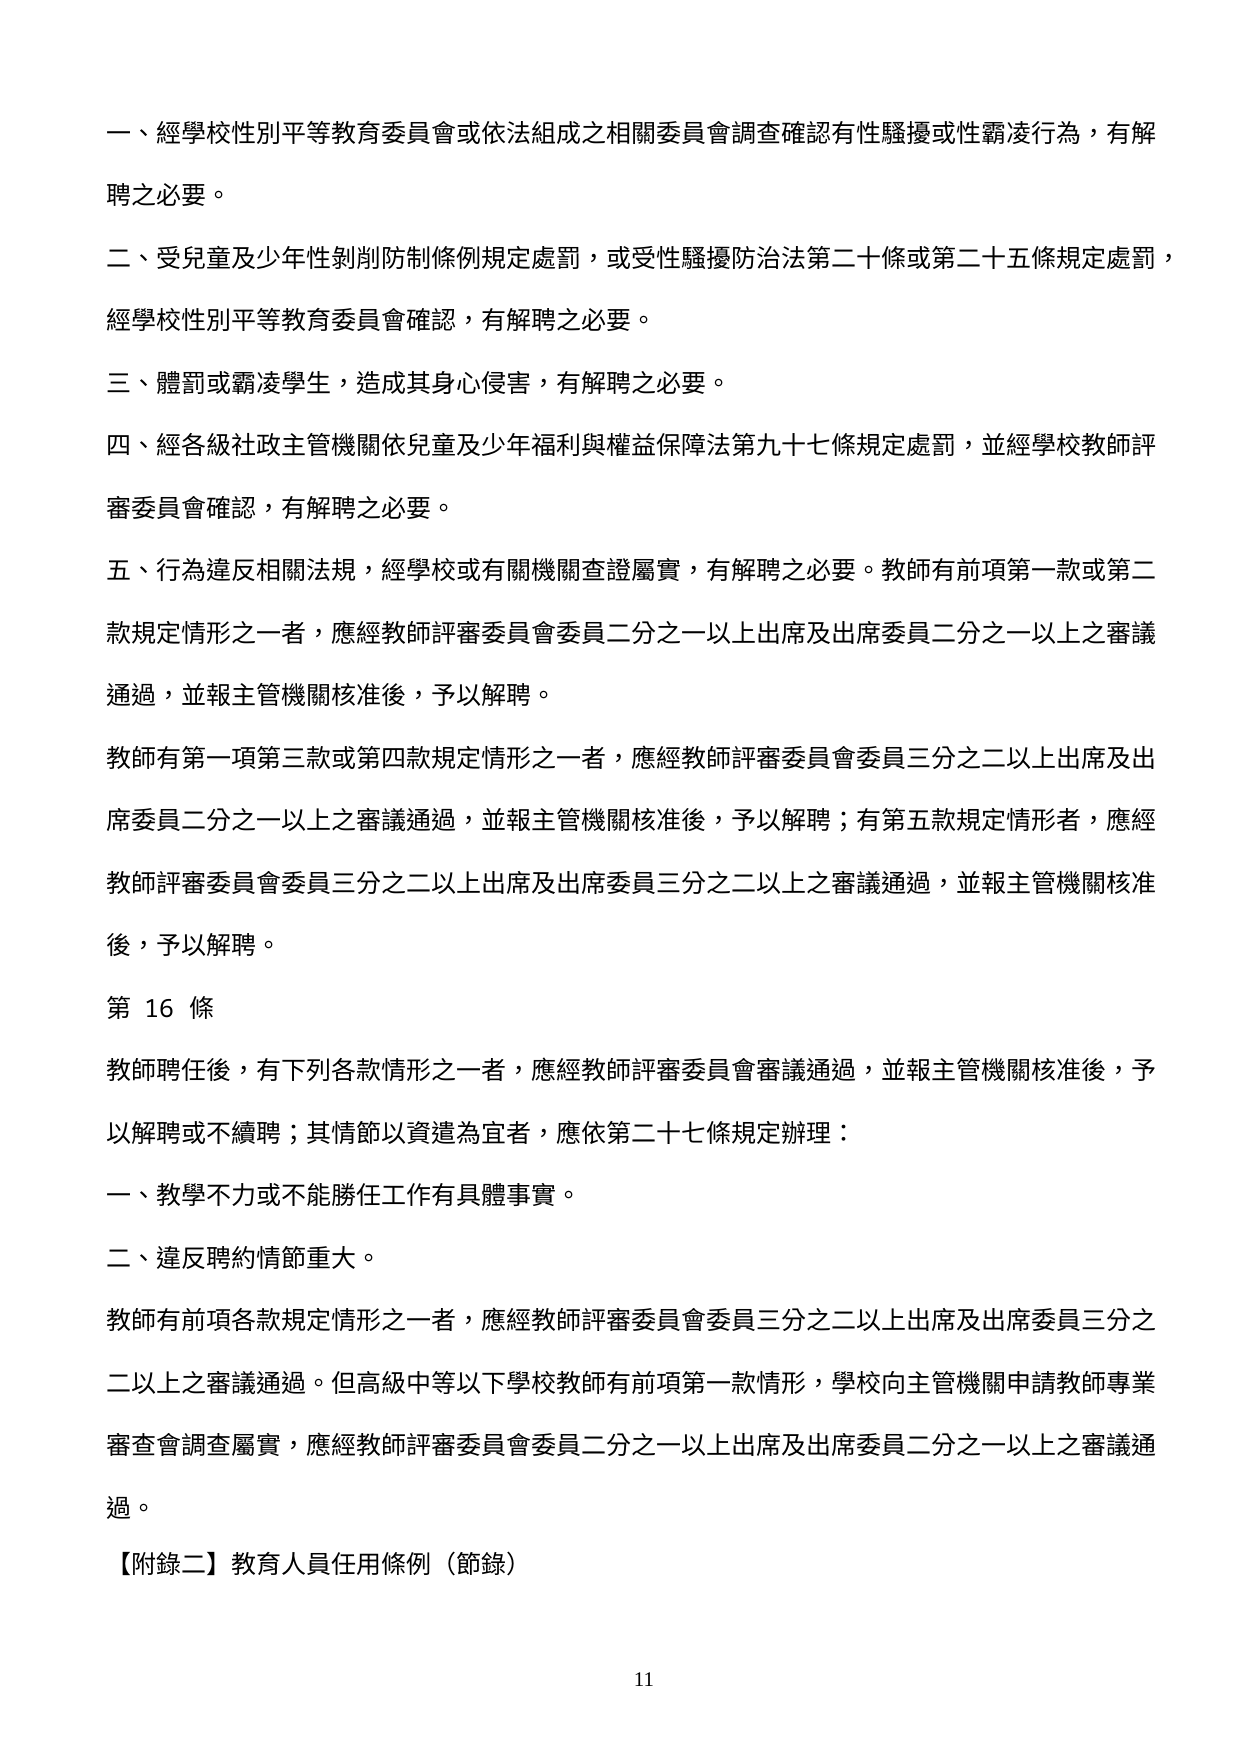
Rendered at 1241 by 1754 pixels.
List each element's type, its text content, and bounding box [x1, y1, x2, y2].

text 【附錄二】教育人員任用條例（節錄） [106, 1540, 1181, 1581]
text 教師聘任後，有下列各款情形之一者，應經教師評審委員會審議通過，並報主管機關核准後，予以解聘或不續聘；其情節以資遣為宜者，應依第二十七條規定辦理： 一、教學不力或不能勝任工作有具體事實。 二、違反聘約情節重大。 教師有前項各款規定情形之一者，應經教師評審委員會委員三分之二以上出席及出席委員三分之二以上之審議通過。但高級中等以下學校教師有前項第一款情形，學校向主管機關申請教師專業審查會調查屬實，應經教師評審委員會委員二分之一以上出席及出席委員二分之一以上之審議通過。 [106, 1027, 1181, 1527]
text 第 16 條 [106, 965, 1181, 1027]
text 一、經學校性別平等教育委員會或依法組成之相關委員會調查確認有性騷擾或性霸凌行為，有解聘之必要。 二、受兒童及少年性剝削防制條例規定處罰，或受性騷擾防治法第二十條或第二十五條規定處罰，經學校性別平等教育委員會確認，有解聘之必要。 三、體罰或霸凌學生，造成其身心侵害，有解聘之必要。 四、經各級社政主管機關依兒童及少年福利與權益保障法第九十七條規定處罰，並經學校教師評審委員會確認，有解聘之必要。 五、行為違反相關法規，經學校或有關機關查證屬實，有解聘之必要。教師有前項第一款或第二款規定情形之一者，應經教師評審委員會委員二分之一以上出席及出席委員二分之一以上之審議通過，並報主管機關核准後，予以解聘。 教師有第一項第三款或第四款規定情形之一者，應經教師評審委員會委員三分之二以上出席及出席委員二分之一以上之審議通過，並報主管機關核准後，予以解聘；有第五款規定情形者，應經教師評審委員會委員三分之二以上出席及出席委員三分之二以上之審議通過，並報主管機關核准後，予以解聘。 [106, 90, 1181, 965]
